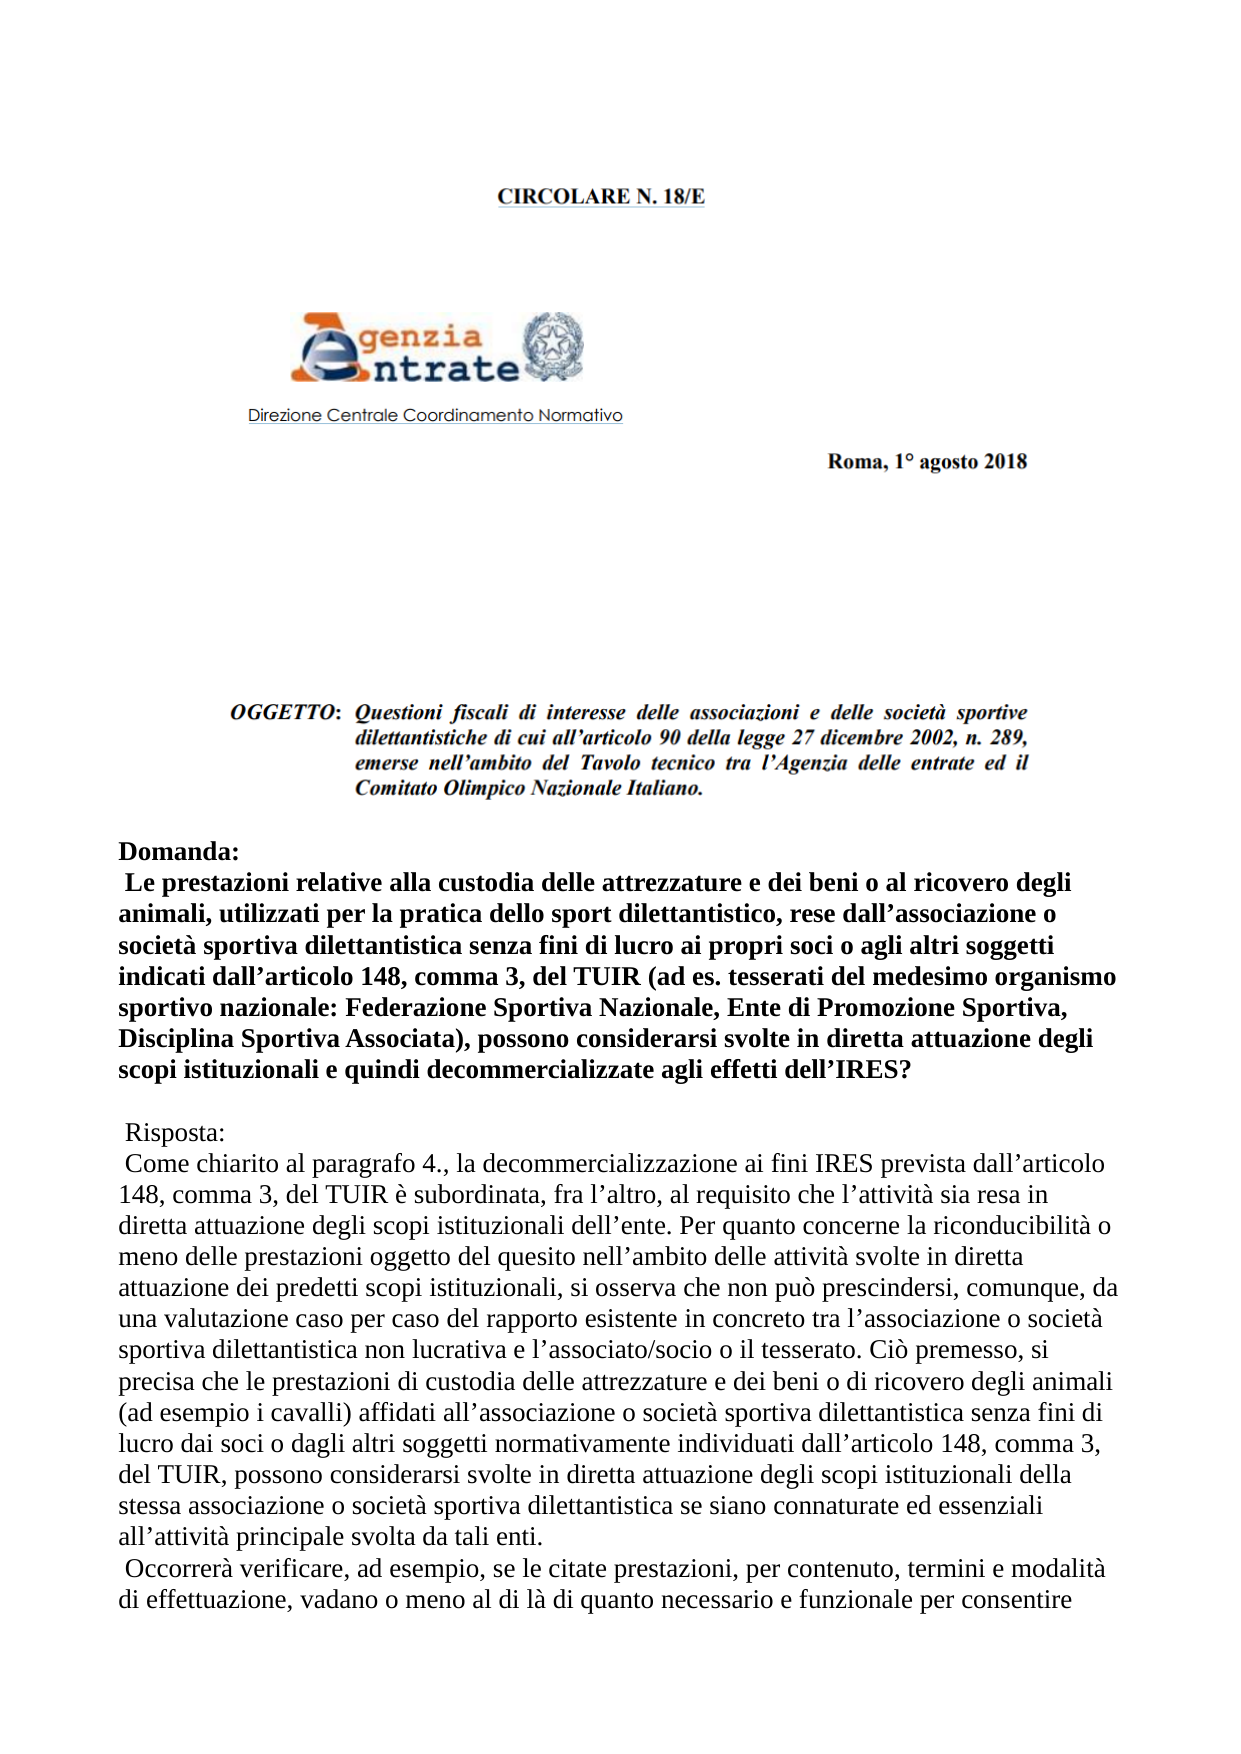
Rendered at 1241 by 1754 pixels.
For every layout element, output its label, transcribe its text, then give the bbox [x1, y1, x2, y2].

text Risposta: [118, 1116, 1122, 1147]
text Le prestazioni relative alla custodia delle attrezzature e dei beni o al ricovero degli animali, utilizzati per la pratica dello sport dilettantistico, rese dall’associazione o società sportiva dilettantistica senza fini di lucro ai propri soci o agli altri soggetti indicati dall’articolo 148, comma 3, del TUIR (ad es. tesserati del medesimo organismo sportivo nazionale: Federazione Sportiva Nazionale, Ente di Promozione Sportiva, Disciplina Sportiva Associata), possono considerarsi svolte in diretta attuazione degli scopi istituzionali e quindi decommercializzate agli effetti dell’IRES? [118, 866, 1122, 1084]
text Occorrerà verificare, ad esempio, se le citate prestazioni, per contenuto, termini e modalità di effettuazione, vadano o meno al di là di quanto necessario e funzionale per consentire [118, 1552, 1122, 1614]
text Come chiarito al paragrafo 4., la decommercializzazione ai fini IRES prevista dall’articolo 148, comma 3, del TUIR è subordinata, fra l’altro, al requisito che l’attività sia resa in diretta attuazione degli scopi istituzionali dell’ente. Per quanto concerne la riconducibilità o meno delle prestazioni oggetto del quesito nell’ambito delle attività svolte in diretta attuazione dei predetti scopi istituzionali, si osserva che non può prescindersi, comunque, da una valutazione caso per caso del rapporto esistente in concreto tra l’associazione o società sportiva dilettantistica non lucrativa e l’associato/socio o il tesserato. Ciò premesso, si precisa che le prestazioni di custodia delle attrezzature e dei beni o di ricovero degli animali (ad esempio i cavalli) affidati all’associazione o società sportiva dilettantistica senza fini di lucro dai soci o dagli altri soggetti normativamente individuati dall’articolo 148, comma 3, del TUIR, possono considerarsi svolte in diretta attuazione degli scopi istituzionali della stessa associazione o società sportiva dilettantistica se siano connaturate ed essenziali all’attività principale svolta da tali enti. [118, 1147, 1122, 1552]
text Domanda: [118, 209, 1122, 866]
